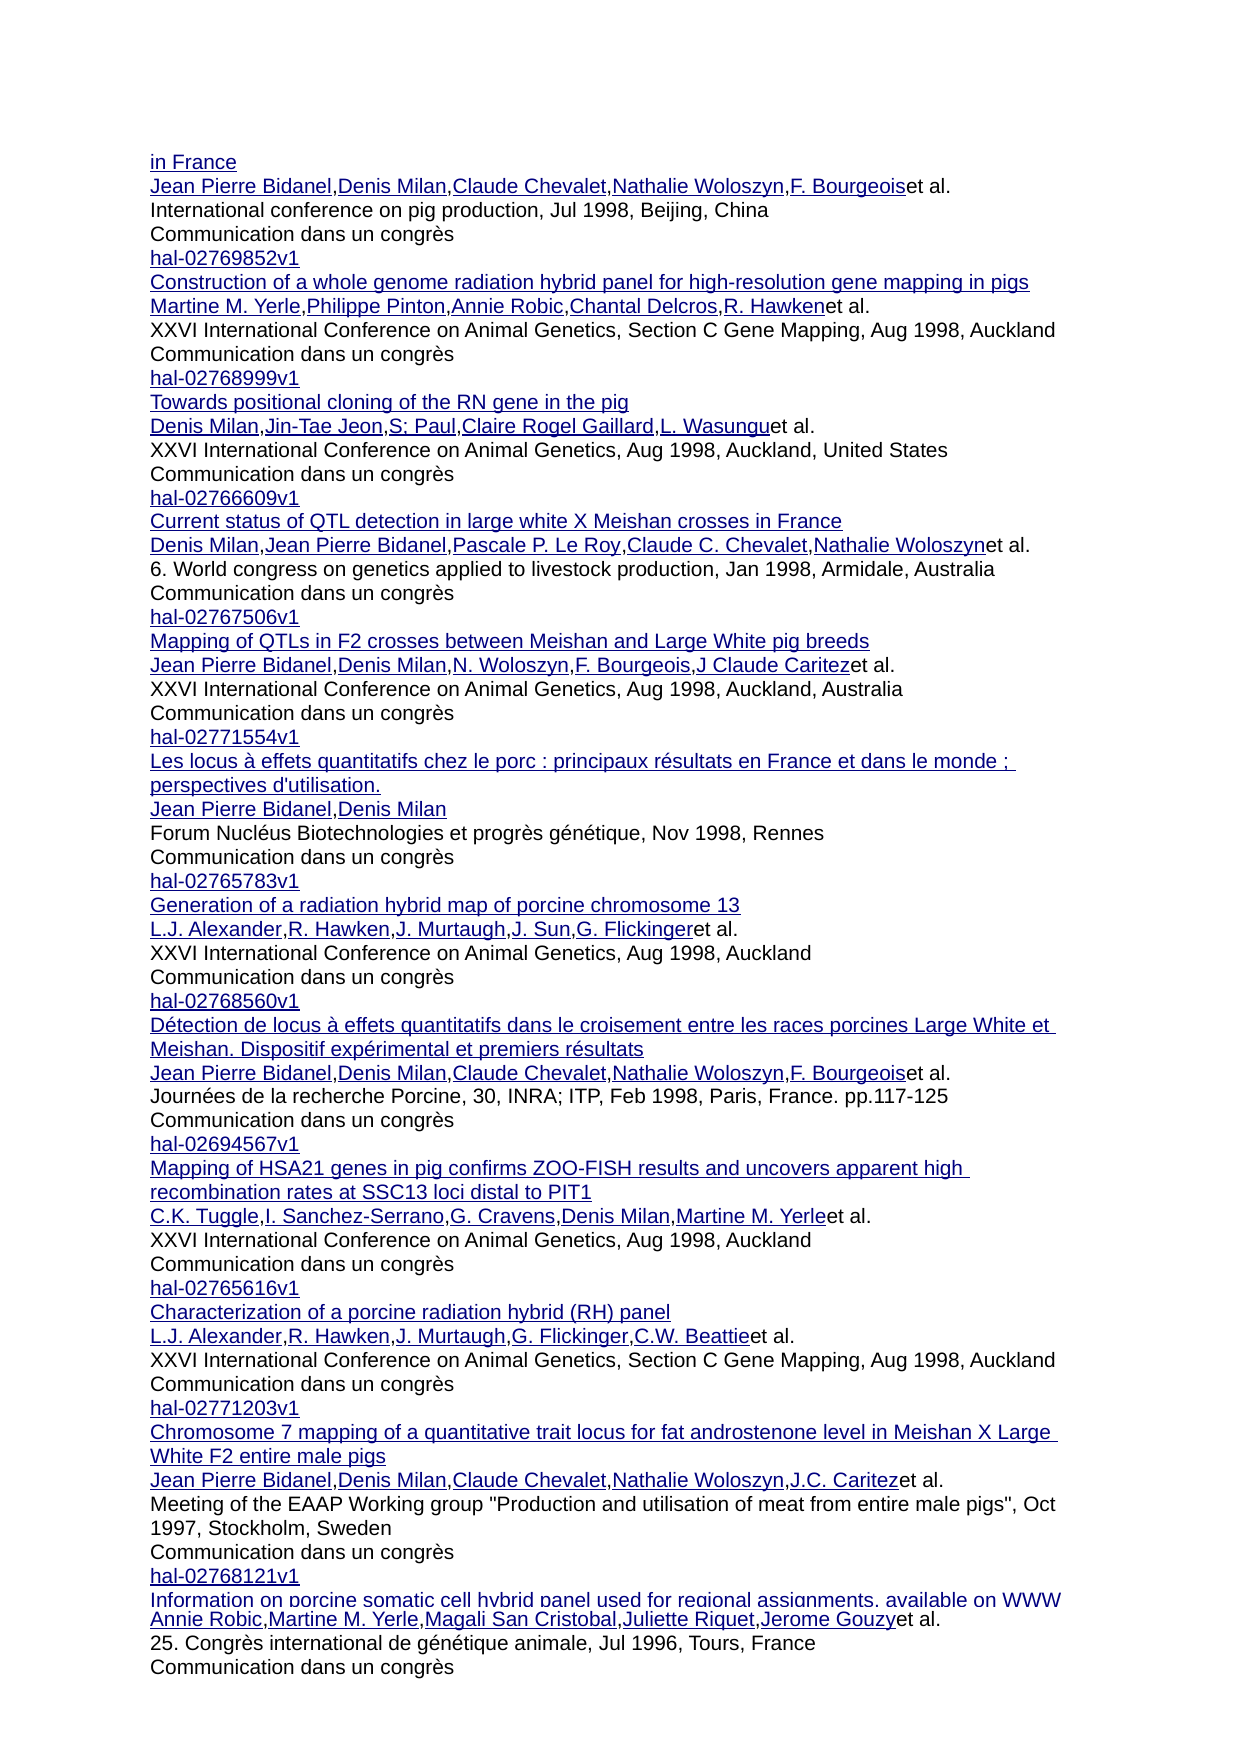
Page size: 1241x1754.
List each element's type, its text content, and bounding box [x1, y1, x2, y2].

table_cell Chromosome 7 mapping of a quantitative trait locus for fat androstenone level in Meishan X Large White F2 entire male pigs Jean Pierre Bidanel,Denis Milan,Claude Chevalet,Nathalie Woloszyn,J.C. Caritezet al. Meeting of the EAAP Working group "Production and utilisation of meat from entire male pigs", Oct 1997, Stockholm, Sweden Communication dans un congrès hal-02768121v1 [150, 1420, 1090, 1587]
table_cell Construction of a whole genome radiation hybrid panel for high-resolution gene mapping in pigs Martine M. Yerle,Philippe Pinton,Annie Robic,Chantal Delcros,R. Hawkenet al. XXVI International Conference on Animal Genetics, Section C Gene Mapping, Aug 1998, Auckland Communication dans un congrès hal-02768999v1 [150, 270, 1090, 389]
table_cell Mapping of HSA21 genes in pig confirms ZOO-FISH results and uncovers apparent high recombination rates at SSC13 loci distal to PIT1 C.K. Tuggle,I. Sanchez-Serrano,G. Cravens,Denis Milan,Martine M. Yerleet al. XXVI International Conference on Animal Genetics, Aug 1998, Auckland Communication dans un congrès hal-02765616v1 [150, 1156, 1090, 1300]
table_cell Towards positional cloning of the RN gene in the pig Denis Milan,Jin-Tae Jeon,S; Paul,Claire Rogel Gaillard,L. Wasunguet al. XXVI International Conference on Animal Genetics, Aug 1998, Auckland, United States Communication dans un congrès hal-02766609v1 [150, 390, 1090, 509]
table_cell Mapping of quantitative Trait Loci (QTL)in F2 crosses between Meishan and Large White pig breeds in France Jean Pierre Bidanel,Denis Milan,Claude Chevalet,Nathalie Woloszyn,F. Bourgeoiset al. International conference on pig production, Jul 1998, Beijing, China Communication dans un congrès hal-02769852v1 [150, 150, 1090, 270]
table_cell Mapping of QTLs in F2 crosses between Meishan and Large White pig breeds Jean Pierre Bidanel,Denis Milan,N. Woloszyn,F. Bourgeois,J Claude Caritezet al. XXVI International Conference on Animal Genetics, Aug 1998, Auckland, Australia Communication dans un congrès hal-02771554v1 [150, 629, 1090, 749]
table_cell Les locus à effets quantitatifs chez le porc : principaux résultats en France et dans le monde ; perspectives d'utilisation. Jean Pierre Bidanel,Denis Milan Forum Nucléus Biotechnologies et progrès génétique, Nov 1998, Rennes Communication dans un congrès hal-02765783v1 [150, 749, 1090, 893]
table_cell Information on porcine somatic cell hybrid panel used for regional assignments, available on WWW Annie Robic,Martine M. Yerle,Magali San Cristobal,Juliette Riquet,Jerome Gouzyet al. 25. Congrès international de génétique animale, Jul 1996, Tours, France Communication dans un congrès [150, 1588, 1090, 1679]
table_cell Current status of QTL detection in large white X Meishan crosses in France Denis Milan,Jean Pierre Bidanel,Pascale P. Le Roy,Claude C. Chevalet,Nathalie Woloszynet al. 6. World congress on genetics applied to livestock production, Jan 1998, Armidale, Australia Communication dans un congrès hal-02767506v1 [150, 509, 1090, 629]
table_cell Détection de locus à effets quantitatifs dans le croisement entre les races porcines Large White et Meishan. Dispositif expérimental et premiers résultats Jean Pierre Bidanel,Denis Milan,Claude Chevalet,Nathalie Woloszyn,F. Bourgeoiset al. Journées de la recherche Porcine, 30, INRA; ITP, Feb 1998, Paris, France. pp.117-125 Communication dans un congrès hal-02694567v1 [150, 1013, 1090, 1156]
table_cell Characterization of a porcine radiation hybrid (RH) panel L.J. Alexander,R. Hawken,J. Murtaugh,G. Flickinger,C.W. Beattieet al. XXVI International Conference on Animal Genetics, Section C Gene Mapping, Aug 1998, Auckland Communication dans un congrès hal-02771203v1 [150, 1300, 1090, 1420]
table_cell Generation of a radiation hybrid map of porcine chromosome 13 L.J. Alexander,R. Hawken,J. Murtaugh,J. Sun,G. Flickingeret al. XXVI International Conference on Animal Genetics, Aug 1998, Auckland Communication dans un congrès hal-02768560v1 [150, 893, 1090, 1012]
